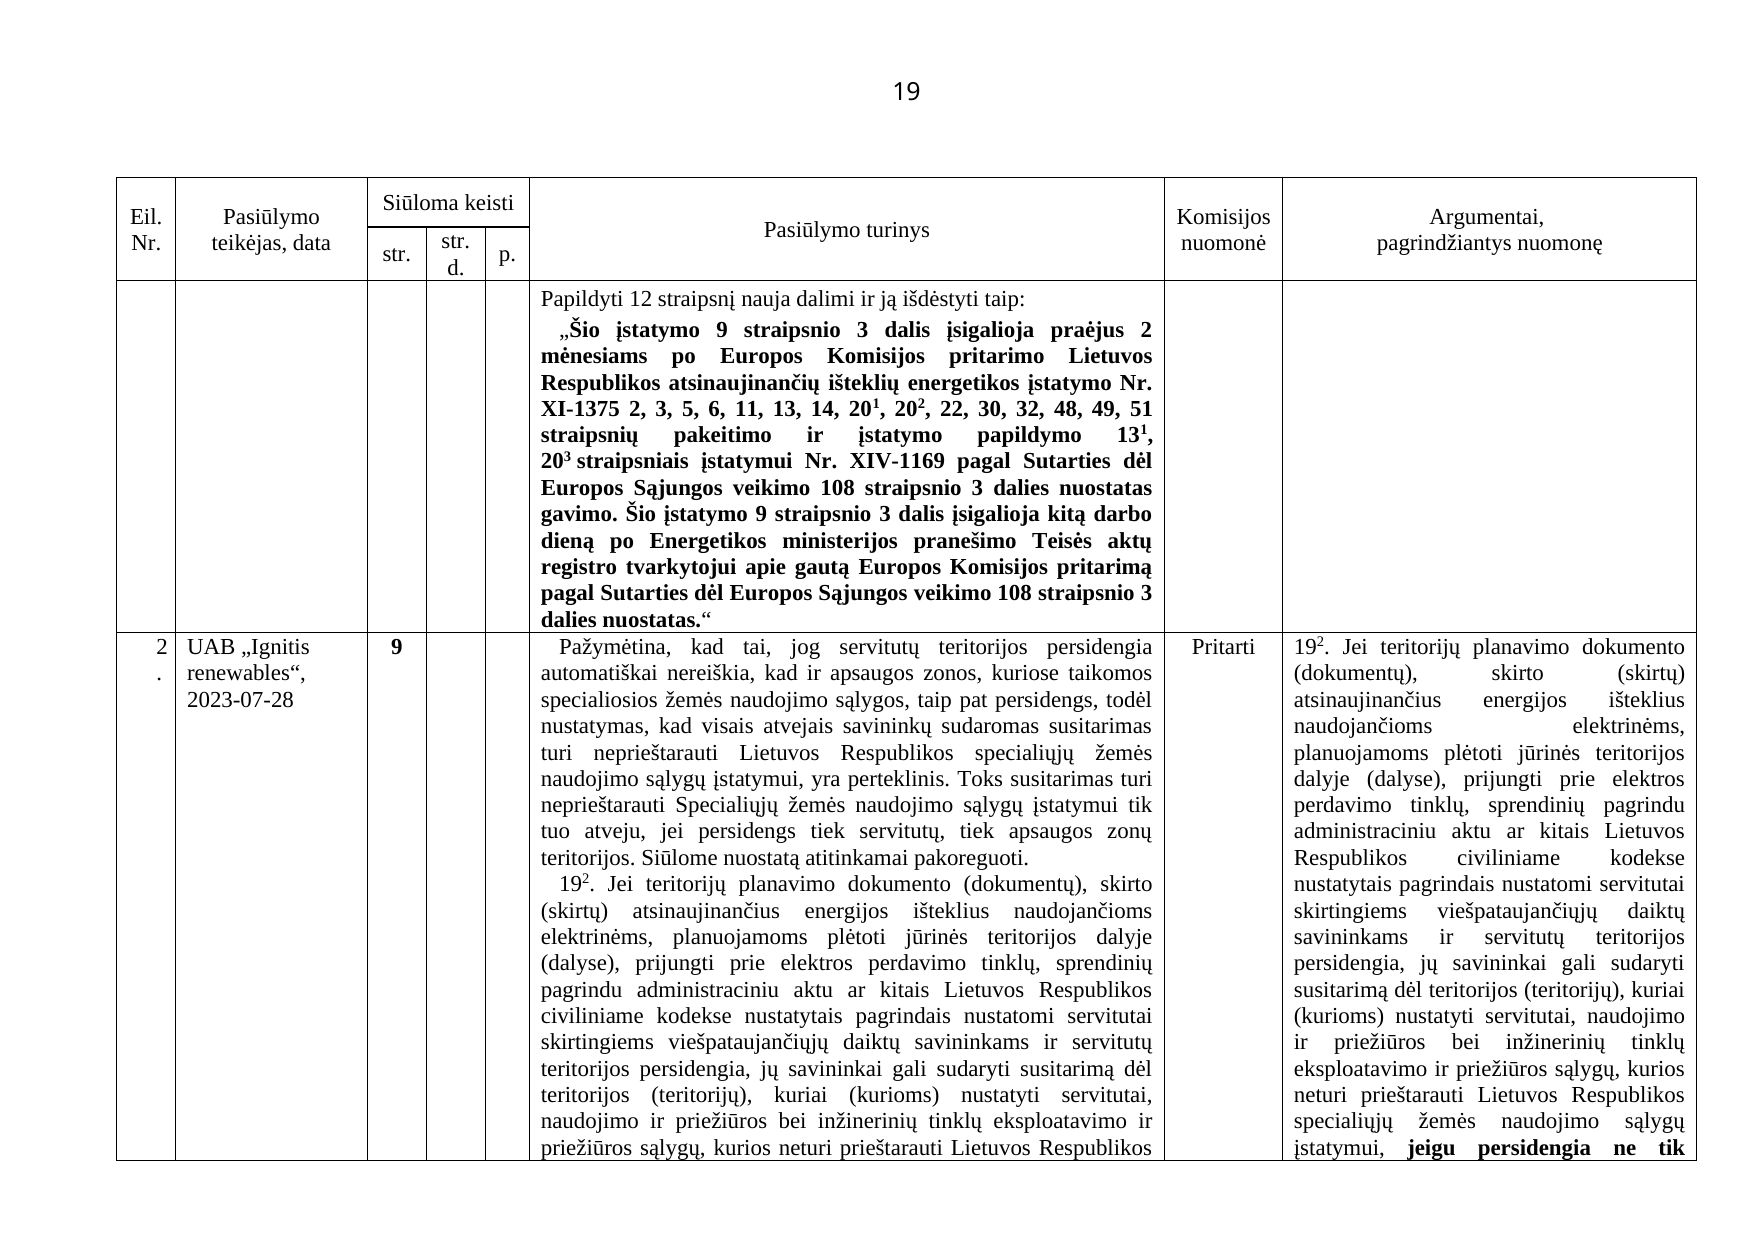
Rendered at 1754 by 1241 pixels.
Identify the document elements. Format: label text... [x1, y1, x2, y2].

table_cell Pritarti [1165, 633, 1282, 1160]
table_cell [486, 281, 529, 632]
table_cell 192. Jei teritorijų planavimo dokumento (dokumentų), skirto (skirtų) atsinaujinančius energijos išteklius naudojančioms elektrinėms, planuojamoms plėtoti jūrinės teritorijos dalyje (dalyse), prijungti prie elektros perdavimo tinklų, sprendinių pagrindu administraciniu aktu ar kitais Lietuvos Respublikos civiliniame kodekse nustatytais pagrindais nustatomi servitutai skirtingiems viešpataujančiųjų daiktų savininkams ir servitutų teritorijos persidengia, jų savininkai gali sudaryti susitarimą dėl teritorijos (teritorijų), kuriai (kurioms) nustatyti servitutai, naudojimo ir priežiūros bei inžinerinių tinklų eksploatavimo ir priežiūros sąlygų, kurios neturi prieštarauti Lietuvos Respublikos specialiųjų žemės naudojimo sąlygų įstatymui, jeigu persidengia ne tik [1283, 633, 1696, 1160]
table_cell [427, 633, 485, 1160]
table_header Komisijos nuomonė [1165, 178, 1282, 280]
table_cell p. [486, 228, 529, 280]
table_header Eil. Nr. [117, 178, 175, 280]
table_cell UAB „Ignitis renewables“, 2023-07-28 [176, 633, 367, 1160]
table_cell [427, 281, 485, 632]
table_header Pasiūlymo teikėjas, data [176, 178, 367, 280]
table_cell 9 [368, 633, 426, 1160]
table_cell [368, 281, 426, 632]
table_cell [486, 633, 529, 1160]
table_header Argumentai, pagrindžiantys nuomonę [1283, 178, 1696, 280]
table_header Siūloma keisti [368, 178, 529, 226]
table_cell Papildyti 12 straipsnį nauja dalimi ir ją išdėstyti taip: „Šio įstatymo 9 straipsnio 3 dalis įsigalioja praėjus 2 mėnesiams po Europos Komisijos pritarimo Lietuvos Respublikos atsinaujinančių išteklių energetikos įstatymo Nr. XI-1375 2, 3, 5, 6, 11, 13, 14, 201, 202, 22, 30, 32, 48, 49, 51 straipsnių pakeitimo ir įstatymo papildymo 131, 203 straipsniais įstatymui Nr. XIV-1169 pagal Sutarties dėl Europos Sąjungos veikimo 108 straipsnio 3 dalies nuostatas gavimo. Šio įstatymo 9 straipsnio 3 dalis įsigalioja kitą darbo dieną po Energetikos ministerijos pranešimo Teisės aktų registro tvarkytojui apie gautą Europos Komisijos pritarimą pagal Sutarties dėl Europos Sąjungos veikimo 108 straipsnio 3 dalies nuostatas.“ [530, 281, 1164, 632]
table_cell [117, 281, 175, 632]
table_cell [176, 281, 367, 632]
table_cell [1283, 281, 1696, 632]
table_cell [117, 633, 175, 1160]
table_cell str. d. [427, 228, 485, 280]
table_cell str. [368, 228, 426, 280]
table_cell [1165, 281, 1282, 632]
table_header Pasiūlymo turinys [530, 178, 1164, 280]
table_cell Pažymėtina, kad tai, jog servitutų teritorijos persidengia automatiškai nereiškia, kad ir apsaugos zonos, kuriose taikomos specialiosios žemės naudojimo sąlygos, taip pat persidengs, todėl nustatymas, kad visais atvejais savininkų sudaromas susitarimas turi neprieštarauti Lietuvos Respublikos specialiųjų žemės naudojimo sąlygų įstatymui, yra perteklinis. Toks susitarimas turi neprieštarauti Specialiųjų žemės naudojimo sąlygų įstatymui tik tuo atveju, jei persidengs tiek servitutų, tiek apsaugos zonų teritorijos. Siūlome nuostatą atitinkamai pakoreguoti. 192. Jei teritorijų planavimo dokumento (dokumentų), skirto (skirtų) atsinaujinančius energijos išteklius naudojančioms elektrinėms, planuojamoms plėtoti jūrinės teritorijos dalyje (dalyse), prijungti prie elektros perdavimo tinklų, sprendinių pagrindu administraciniu aktu ar kitais Lietuvos Respublikos civiliniame kodekse nustatytais pagrindais nustatomi servitutai skirtingiems viešpataujančiųjų daiktų savininkams ir servitutų teritorijos persidengia, jų savininkai gali sudaryti susitarimą dėl teritorijos (teritorijų), kuriai (kurioms) nustatyti servitutai, naudojimo ir priežiūros bei inžinerinių tinklų eksploatavimo ir priežiūros sąlygų, kurios neturi prieštarauti Lietuvos Respublikos [530, 633, 1164, 1160]
